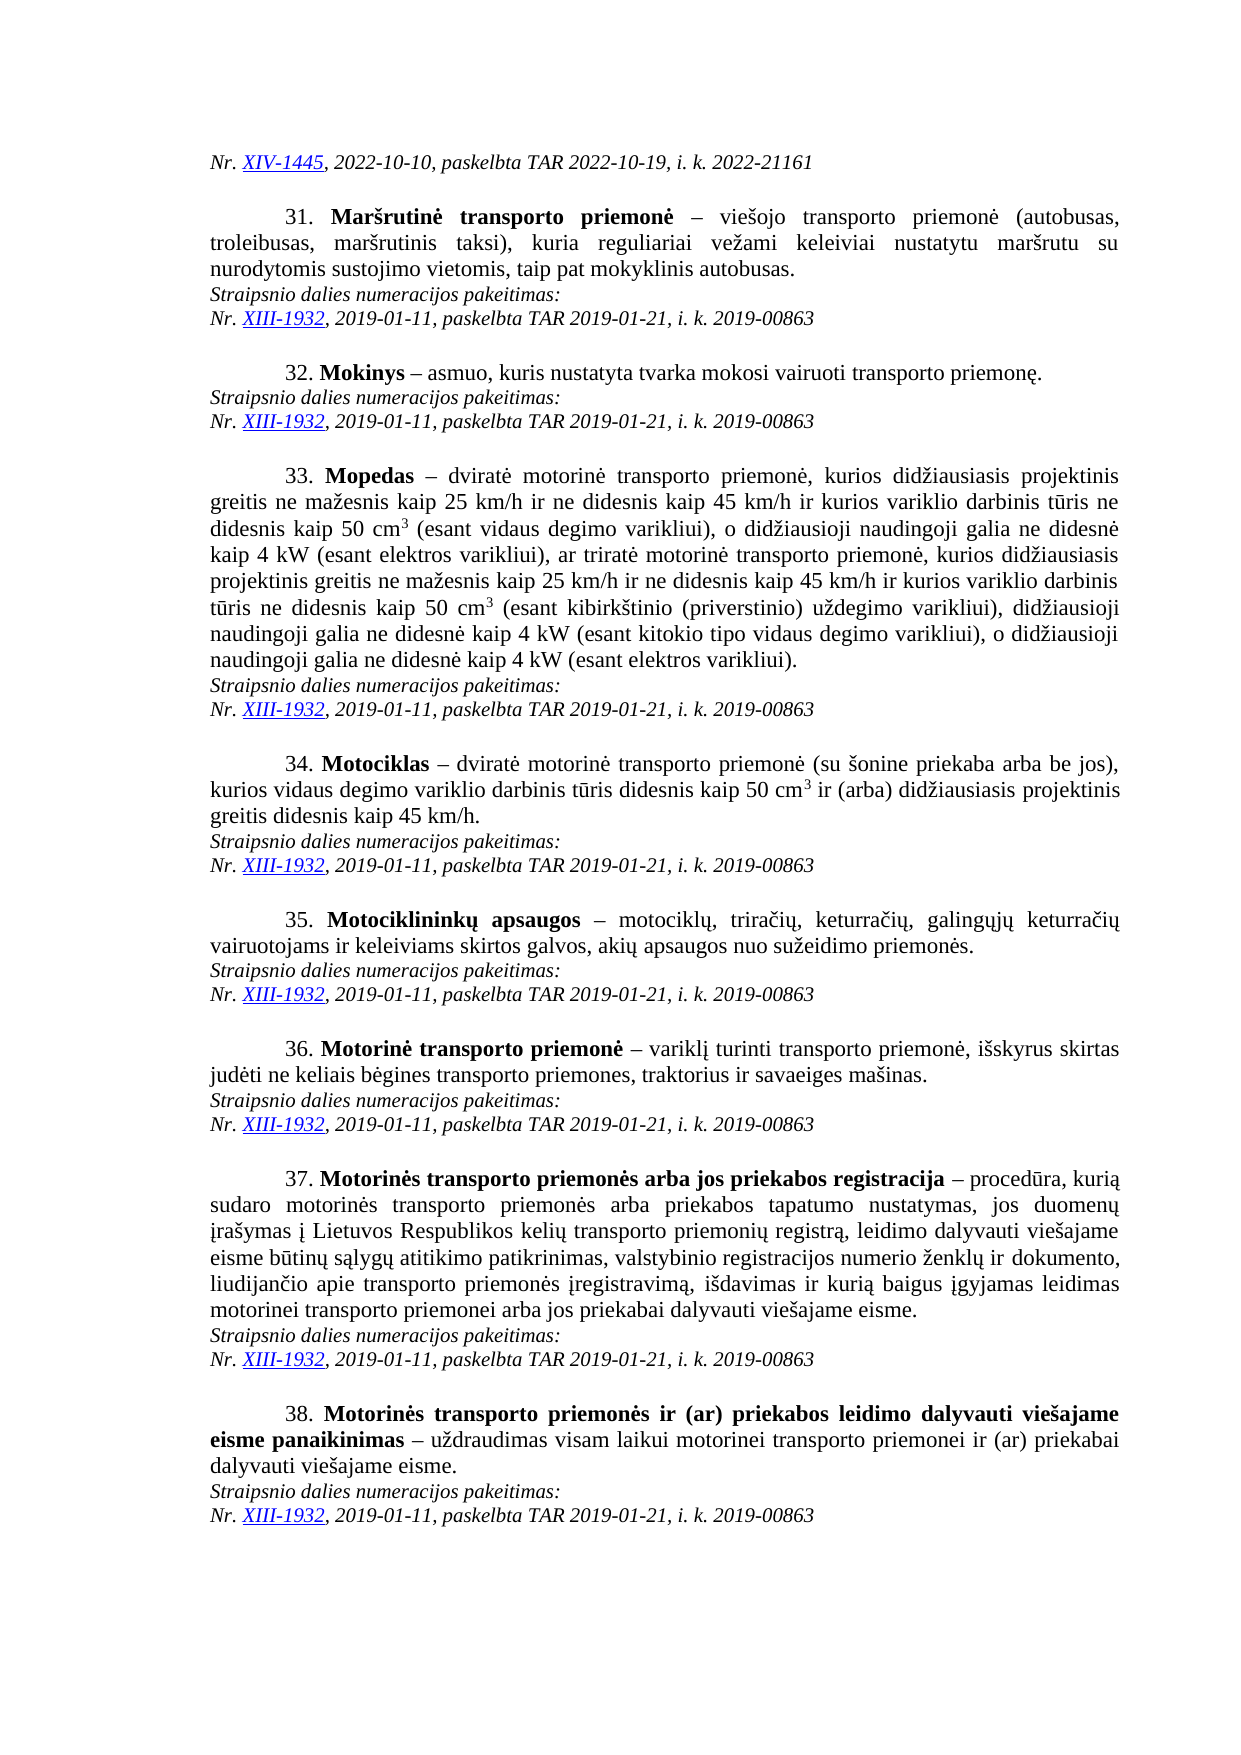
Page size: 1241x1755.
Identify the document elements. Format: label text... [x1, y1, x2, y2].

text Nr. XIII-1932, 2019-01-11, paskelbta TAR 2019-01-21, i. k. 2019-00863 [210, 982, 1120, 1006]
text Straipsnio dalies numeracijos pakeitimas: [210, 958, 1120, 982]
text 34. Motociklas – dviratė motorinė transporto priemonė (su šonine priekaba arba be jos), kurios vidaus degimo variklio darbinis tūris didesnis kaip 50 cm3 ir (arba) didžiausiasis projektinis greitis didesnis kaip 45 km/h. [210, 750, 1120, 829]
text Nr. XIII-1932, 2019-01-11, paskelbta TAR 2019-01-21, i. k. 2019-00863 [210, 306, 1120, 330]
text 38. Motorinės transporto priemonės ir (ar) priekabos leidimo dalyvauti viešajame eisme panaikinimas – uždraudimas visam laikui motorinei transporto priemonei ir (ar) priekabai dalyvauti viešajame eisme. [210, 1400, 1120, 1479]
text 33. Mopedas – dviratė motorinė transporto priemonė, kurios didžiausiasis projektinis greitis ne mažesnis kaip 25 km/h ir ne didesnis kaip 45 km/h ir kurios variklio darbinis tūris ne didesnis kaip 50 cm3 (esant vidaus degimo varikliui), o didžiausioji naudingoji galia ne didesnė kaip 4 kW (esant elektros varikliui), ar triratė motorinė transporto priemonė, kurios didžiausiasis projektinis greitis ne mažesnis kaip 25 km/h ir ne didesnis kaip 45 km/h ir kurios variklio darbinis tūris ne didesnis kaip 50 cm3 (esant kibirkštinio (priverstinio) uždegimo varikliui), didžiausioji naudingoji galia ne didesnė kaip 4 kW (esant kitokio tipo vidaus degimo varikliui), o didžiausioji naudingoji galia ne didesnė kaip 4 kW (esant elektros varikliui). [210, 462, 1120, 673]
text 32. Mokinys – asmuo, kuris nustatyta tvarka mokosi vairuoti transporto priemonę. [210, 359, 1120, 385]
text Straipsnio dalies numeracijos pakeitimas: [210, 673, 1120, 697]
text Nr. XIII-1932, 2019-01-11, paskelbta TAR 2019-01-21, i. k. 2019-00863 [210, 1503, 1120, 1527]
text Straipsnio dalies numeracijos pakeitimas: [210, 1479, 1120, 1503]
text Straipsnio dalies numeracijos pakeitimas: [210, 1088, 1120, 1112]
text 35. Motociklininkų apsaugos – motociklų, triračių, keturračių, galingųjų keturračių vairuotojams ir keleiviams skirtos galvos, akių apsaugos nuo sužeidimo priemonės. [210, 906, 1120, 958]
text 36. Motorinė transporto priemonė – variklį turinti transporto priemonė, išskyrus skirtas judėti ne keliais bėgines transporto priemones, traktorius ir savaeiges mašinas. [210, 1035, 1120, 1088]
text Nr. XIII-1932, 2019-01-11, paskelbta TAR 2019-01-21, i. k. 2019-00863 [210, 409, 1120, 433]
text Nr. XIII-1932, 2019-01-11, paskelbta TAR 2019-01-21, i. k. 2019-00863 [210, 1347, 1120, 1371]
text 37. Motorinės transporto priemonės arba jos priekabos registracija – procedūra, kurią sudaro motorinės transporto priemonės arba priekabos tapatumo nustatymas, jos duomenų įrašymas į Lietuvos Respublikos kelių transporto priemonių registrą, leidimo dalyvauti viešajame eisme būtinų sąlygų atitikimo patikrinimas, valstybinio registracijos numerio ženklų ir dokumento, liudijančio apie transporto priemonės įregistravimą, išdavimas ir kurią baigus įgyjamas leidimas motorinei transporto priemonei arba jos priekabai dalyvauti viešajame eisme. [210, 1165, 1120, 1323]
text Straipsnio dalies numeracijos pakeitimas: [210, 282, 1120, 306]
text Straipsnio dalies numeracijos pakeitimas: [210, 385, 1120, 409]
text Nr. XIII-1932, 2019-01-11, paskelbta TAR 2019-01-21, i. k. 2019-00863 [210, 853, 1120, 877]
text Straipsnio dalies numeracijos pakeitimas: [210, 829, 1120, 853]
text Nr. XIV-1445, 2022-10-10, paskelbta TAR 2022-10-19, i. k. 2022-21161 [210, 150, 1120, 174]
text Nr. XIII-1932, 2019-01-11, paskelbta TAR 2019-01-21, i. k. 2019-00863 [210, 1112, 1120, 1136]
text Straipsnio dalies numeracijos pakeitimas: [210, 1323, 1120, 1347]
text 31. Maršrutinė transporto priemonė – viešojo transporto priemonė (autobusas, troleibusas, maršrutinis taksi), kuria reguliariai vežami keleiviai nustatytu maršrutu su nurodytomis sustojimo vietomis, taip pat mokyklinis autobusas. [210, 203, 1120, 282]
text Nr. XIII-1932, 2019-01-11, paskelbta TAR 2019-01-21, i. k. 2019-00863 [210, 697, 1120, 721]
